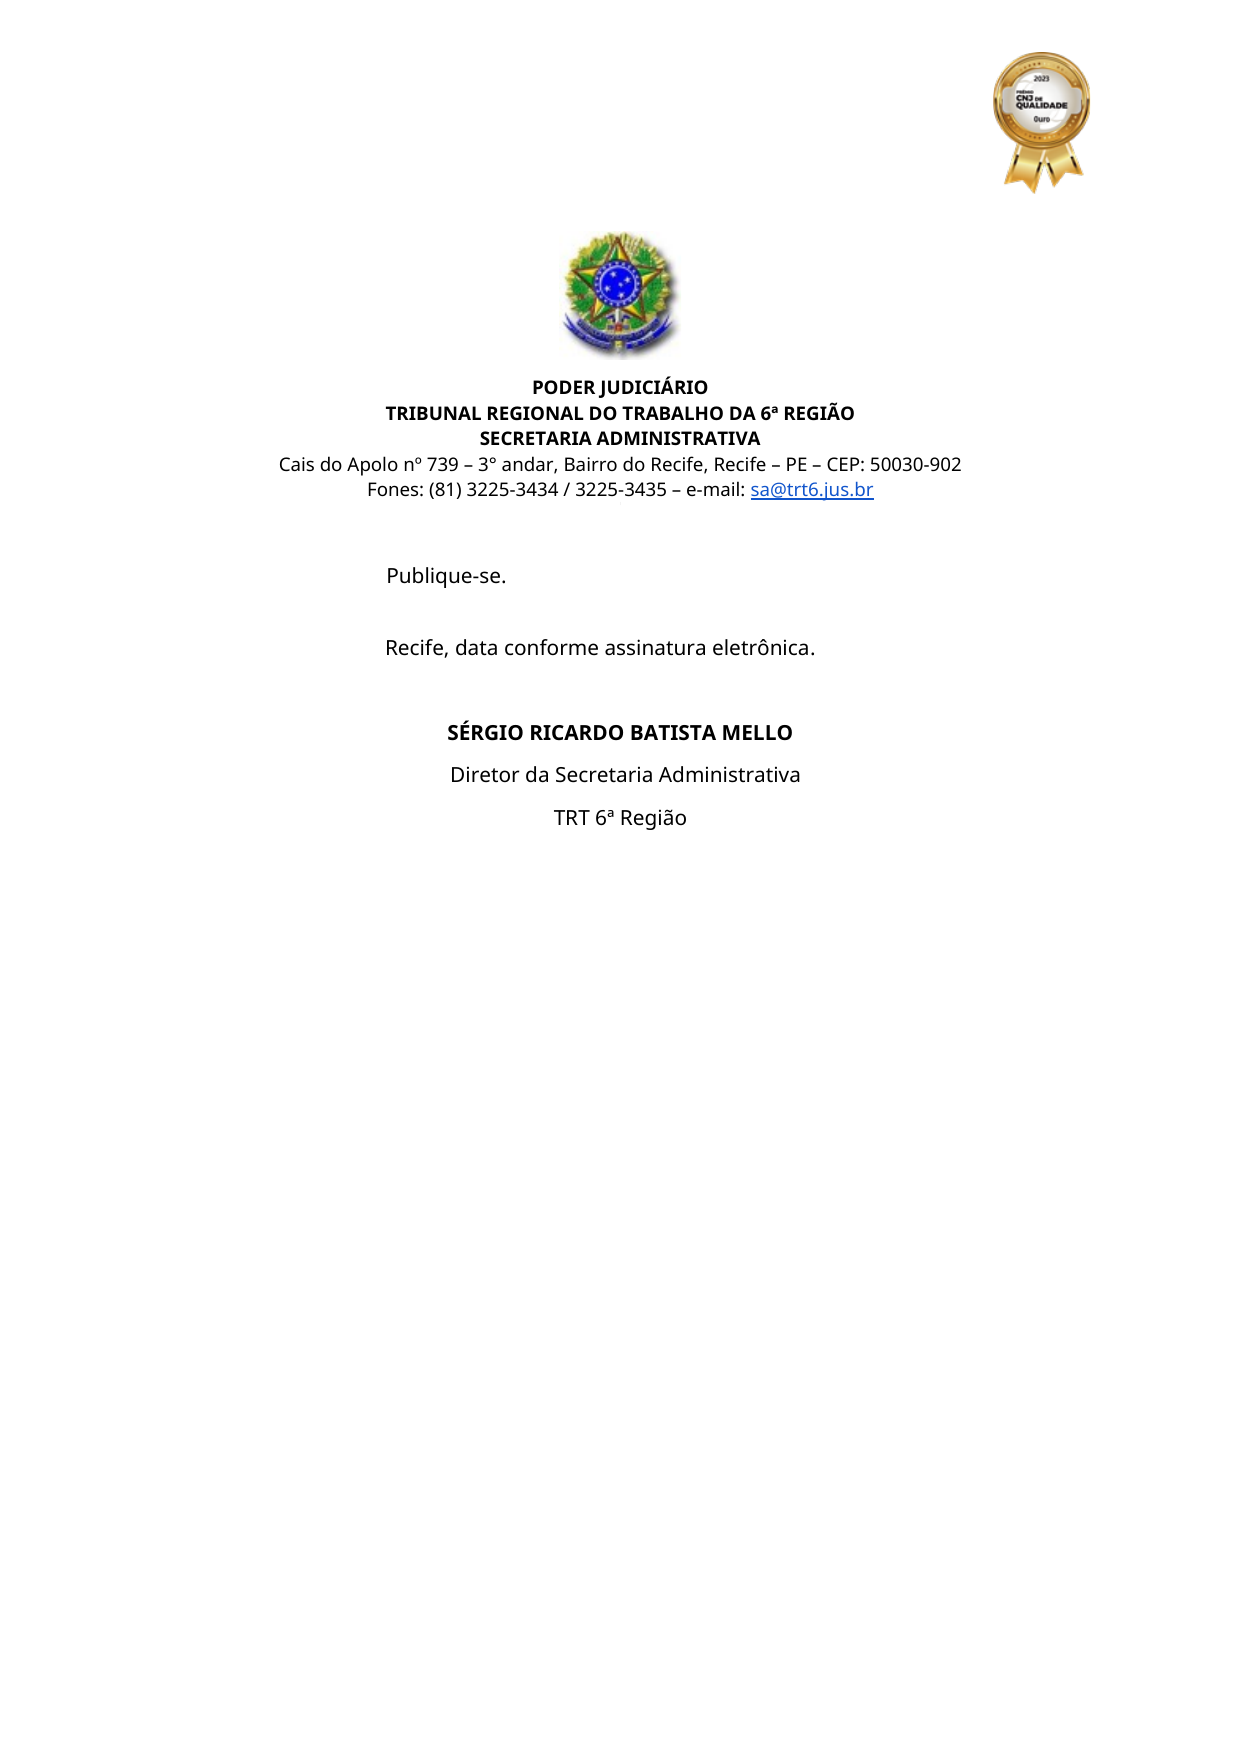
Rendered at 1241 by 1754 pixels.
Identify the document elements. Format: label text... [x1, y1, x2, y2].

picture [559, 231, 682, 360]
text TRT 6ª Região [150, 803, 1090, 832]
text Diretor da Secretaria Administrativa [150, 761, 1090, 789]
picture [993, 52, 1091, 194]
text Recife, data conforme assinatura eletrônica. [150, 633, 1090, 661]
text Publique-se. [150, 561, 1090, 589]
text SÉRGIO RICARDO BATISTA MELLO [150, 718, 1090, 746]
